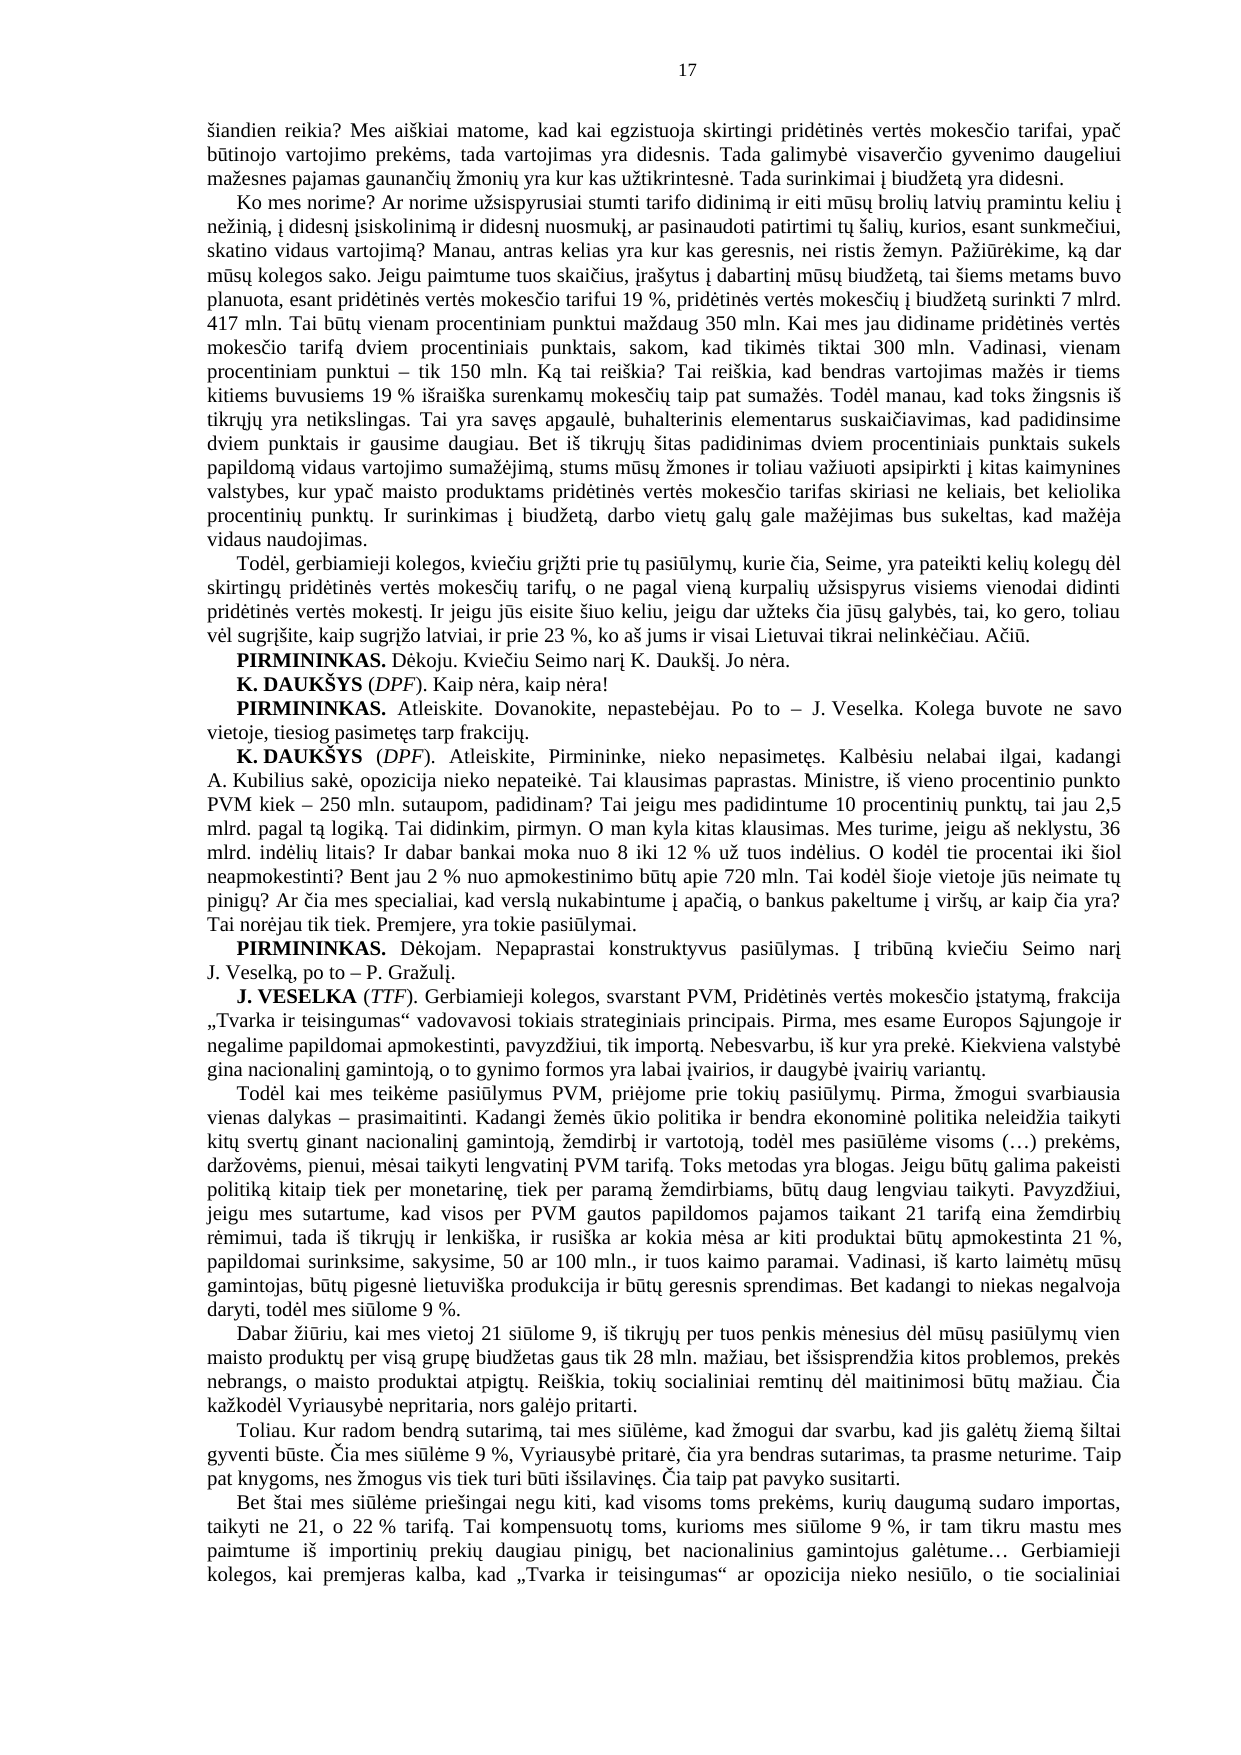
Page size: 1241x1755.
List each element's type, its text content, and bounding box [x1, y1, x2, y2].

text šiandien reikia? Mes aiškiai matome, kad kai egzistuoja skirtingi pridėtinės vertės mokesčio tarifai, ypač būtinojo vartojimo prekėms, tada vartojimas yra didesnis. Tada galimybė visaverčio gyvenimo daugeliui mažesnes pajamas gaunančių žmonių yra kur kas užtikrintesnė. Tada surinkimai į biudžetą yra didesni. [207, 118, 1122, 190]
text Todėl kai mes teikėme pasiūlymus PVM, priėjome prie tokių pasiūlymų. Pirma, žmogui svarbiausia vienas dalykas – prasimaitinti. Kadangi žemės ūkio politika ir bendra ekonominė politika neleidžia taikyti kitų svertų ginant nacionalinį gamintoją, žemdirbį ir vartotoją, todėl mes pasiūlėme visoms (…) prekėms, daržovėms, pienui, mėsai taikyti lengvatinį PVM tarifą. Toks metodas yra blogas. Jeigu būtų galima pakeisti politiką kitaip tiek per monetarinę, tiek per paramą žemdirbiams, būtų daug lengviau taikyti. Pavyzdžiui, jeigu mes sutartume, kad visos per PVM gautos papildomos pajamos taikant 21 tarifą eina žemdirbių rėmimui, tada iš tikrųjų ir lenkiška, ir rusiška ar kokia mėsa ar kiti produktai būtų apmokestinta 21 %, papildomai surinksime, sakysime, 50 ar 100 mln., ir tuos kaimo paramai. Vadinasi, iš karto laimėtų mūsų gamintojas, būtų pigesnė lietuviška produkcija ir būtų geresnis sprendimas. Bet kadangi to niekas negalvoja daryti, todėl mes siūlome 9 %. [207, 1081, 1122, 1321]
text Bet štai mes siūlėme priešingai negu kiti, kad visoms toms prekėms, kurių daugumą sudaro importas, taikyti ne 21, o 22 % tarifą. Tai kompensuotų toms, kurioms mes siūlome 9 %, ir tam tikru mastu mes paimtume iš importinių prekių daugiau pinigų, bet nacionalinius gamintojus galėtume… Gerbiamieji kolegos, kai premjeras kalba, kad „Tvarka ir teisingumas“ ar opozicija nieko nesiūlo, o tie socialiniai [207, 1490, 1122, 1586]
text Dabar žiūriu, kai mes vietoj 21 siūlome 9, iš tikrųjų per tuos penkis mėnesius dėl mūsų pasiūlymų vien maisto produktų per visą grupę biudžetas gaus tik 28 mln. mažiau, bet išsisprendžia kitos problemos, prekės nebrangs, o maisto produktai atpigtų. Reiškia, tokių socialiniai remtinų dėl maitinimosi būtų mažiau. Čia kažkodėl Vyriausybė nepritaria, nors galėjo pritarti. [207, 1321, 1122, 1417]
text J. VESELKA (TTF). Gerbiamieji kolegos, svarstant PVM, Pridėtinės vertės mokesčio įstatymą, frakcija „Tvarka ir teisingumas“ vadovavosi tokiais strateginiais principais. Pirma, mes esame Europos Sąjungoje ir negalime papildomai apmokestinti, pavyzdžiui, tik importą. Nebesvarbu, iš kur yra prekė. Kiekviena valstybė gina nacionalinį gamintoją, o to gynimo formos yra labai įvairios, ir daugybė įvairių variantų. [207, 984, 1122, 1081]
text Todėl, gerbiamieji kolegos, kviečiu grįžti prie tų pasiūlymų, kurie čia, Seime, yra pateikti kelių kolegų dėl skirtingų pridėtinės vertės mokesčių tarifų, o ne pagal vieną kurpalių užsispyrus visiems vienodai didinti pridėtinės vertės mokestį. Ir jeigu jūs eisite šiuo keliu, jeigu dar užteks čia jūsų galybės, tai, ko gero, toliau vėl sugrįšite, kaip sugrįžo latviai, ir prie 23 %, ko aš jums ir visai Lietuvai tikrai nelinkėčiau. Ačiū. [207, 551, 1122, 647]
text PIRMININKAS. Dėkojam. Nepaprastai konstruktyvus pasiūlymas. Į tribūną kviečiu Seimo narį J. Veselką, po to – P. Gražulį. [207, 936, 1122, 984]
text Toliau. Kur radom bendrą sutarimą, tai mes siūlėme, kad žmogui dar svarbu, kad jis galėtų žiemą šiltai gyventi būste. Čia mes siūlėme 9 %, Vyriausybė pritarė, čia yra bendras sutarimas, ta prasme neturime. Taip pat knygoms, nes žmogus vis tiek turi būti išsilavinęs. Čia taip pat pavyko susitarti. [207, 1417, 1122, 1490]
text K. DAUKŠYS (DPF). Atleiskite, Pirmininke, nieko nepasimetęs. Kalbėsiu nelabai ilgai, kadangi A. Kubilius sakė, opozicija nieko nepateikė. Tai klausimas paprastas. Ministre, iš vieno procentinio punkto PVM kiek – 250 mln. sutaupom, padidinam? Tai jeigu mes padidintume 10 procentinių punktų, tai jau 2,5 mlrd. pagal tą logiką. Tai didinkim, pirmyn. O man kyla kitas klausimas. Mes turime, jeigu aš neklystu, 36 mlrd. indėlių litais? Ir dabar bankai moka nuo 8 iki 12 % už tuos indėlius. O kodėl tie procentai iki šiol neapmokestinti? Bent jau 2 % nuo apmokestinimo būtų apie 720 mln. Tai kodėl šioje vietoje jūs neimate tų pinigų? Ar čia mes specialiai, kad verslą nukabintume į apačią, o bankus pakeltume į viršų, ar kaip čia yra? Tai norėjau tik tiek. Premjere, yra tokie pasiūlymai. [207, 744, 1122, 936]
text PIRMININKAS. Atleiskite. Dovanokite, nepastebėjau. Po to – J. Veselka. Kolega buvote ne savo vietoje, tiesiog pasimetęs tarp frakcijų. [207, 696, 1122, 744]
text PIRMININKAS. Dėkoju. Kviečiu Seimo narį K. Daukšį. Jo nėra. [207, 647, 1122, 672]
text Ko mes norime? Ar norime užsispyrusiai stumti tarifo didinimą ir eiti mūsų brolių latvių pramintu keliu į nežinią, į didesnį įsiskolinimą ir didesnį nuosmukį, ar pasinaudoti patirtimi tų šalių, kurios, esant sunkmečiui, skatino vidaus vartojimą? Manau, antras kelias yra kur kas geresnis, nei ristis žemyn. Pažiūrėkime, ką dar mūsų kolegos sako. Jeigu paimtume tuos skaičius, įrašytus į dabartinį mūsų biudžetą, tai šiems metams buvo planuota, esant pridėtinės vertės mokesčio tarifui 19 %, pridėtinės vertės mokesčių į biudžetą surinkti 7 mlrd. 417 mln. Tai būtų vienam procentiniam punktui maždaug 350 mln. Kai mes jau didiname pridėtinės vertės mokesčio tarifą dviem procentiniais punktais, sakom, kad tikimės tiktai 300 mln. Vadinasi, vienam procentiniam punktui – tik 150 mln. Ką tai reiškia? Tai reiškia, kad bendras vartojimas mažės ir tiems kitiems buvusiems 19 % išraiška surenkamų mokesčių taip pat sumažės. Todėl manau, kad toks žingsnis iš tikrųjų yra netikslingas. Tai yra savęs apgaulė, buhalterinis elementarus suskaičiavimas, kad padidinsime dviem punktais ir gausime daugiau. Bet iš tikrųjų šitas padidinimas dviem procentiniais punktais sukels papildomą vidaus vartojimo sumažėjimą, stums mūsų žmones ir toliau važiuoti apsipirkti į kitas kaimynines valstybes, kur ypač maisto produktams pridėtinės vertės mokesčio tarifas skiriasi ne keliais, bet keliolika procentinių punktų. Ir surinkimas į biudžetą, darbo vietų galų gale mažėjimas bus sukeltas, kad mažėja vidaus naudojimas. [207, 190, 1122, 551]
text K. DAUKŠYS (DPF). Kaip nėra, kaip nėra! [207, 672, 1122, 696]
